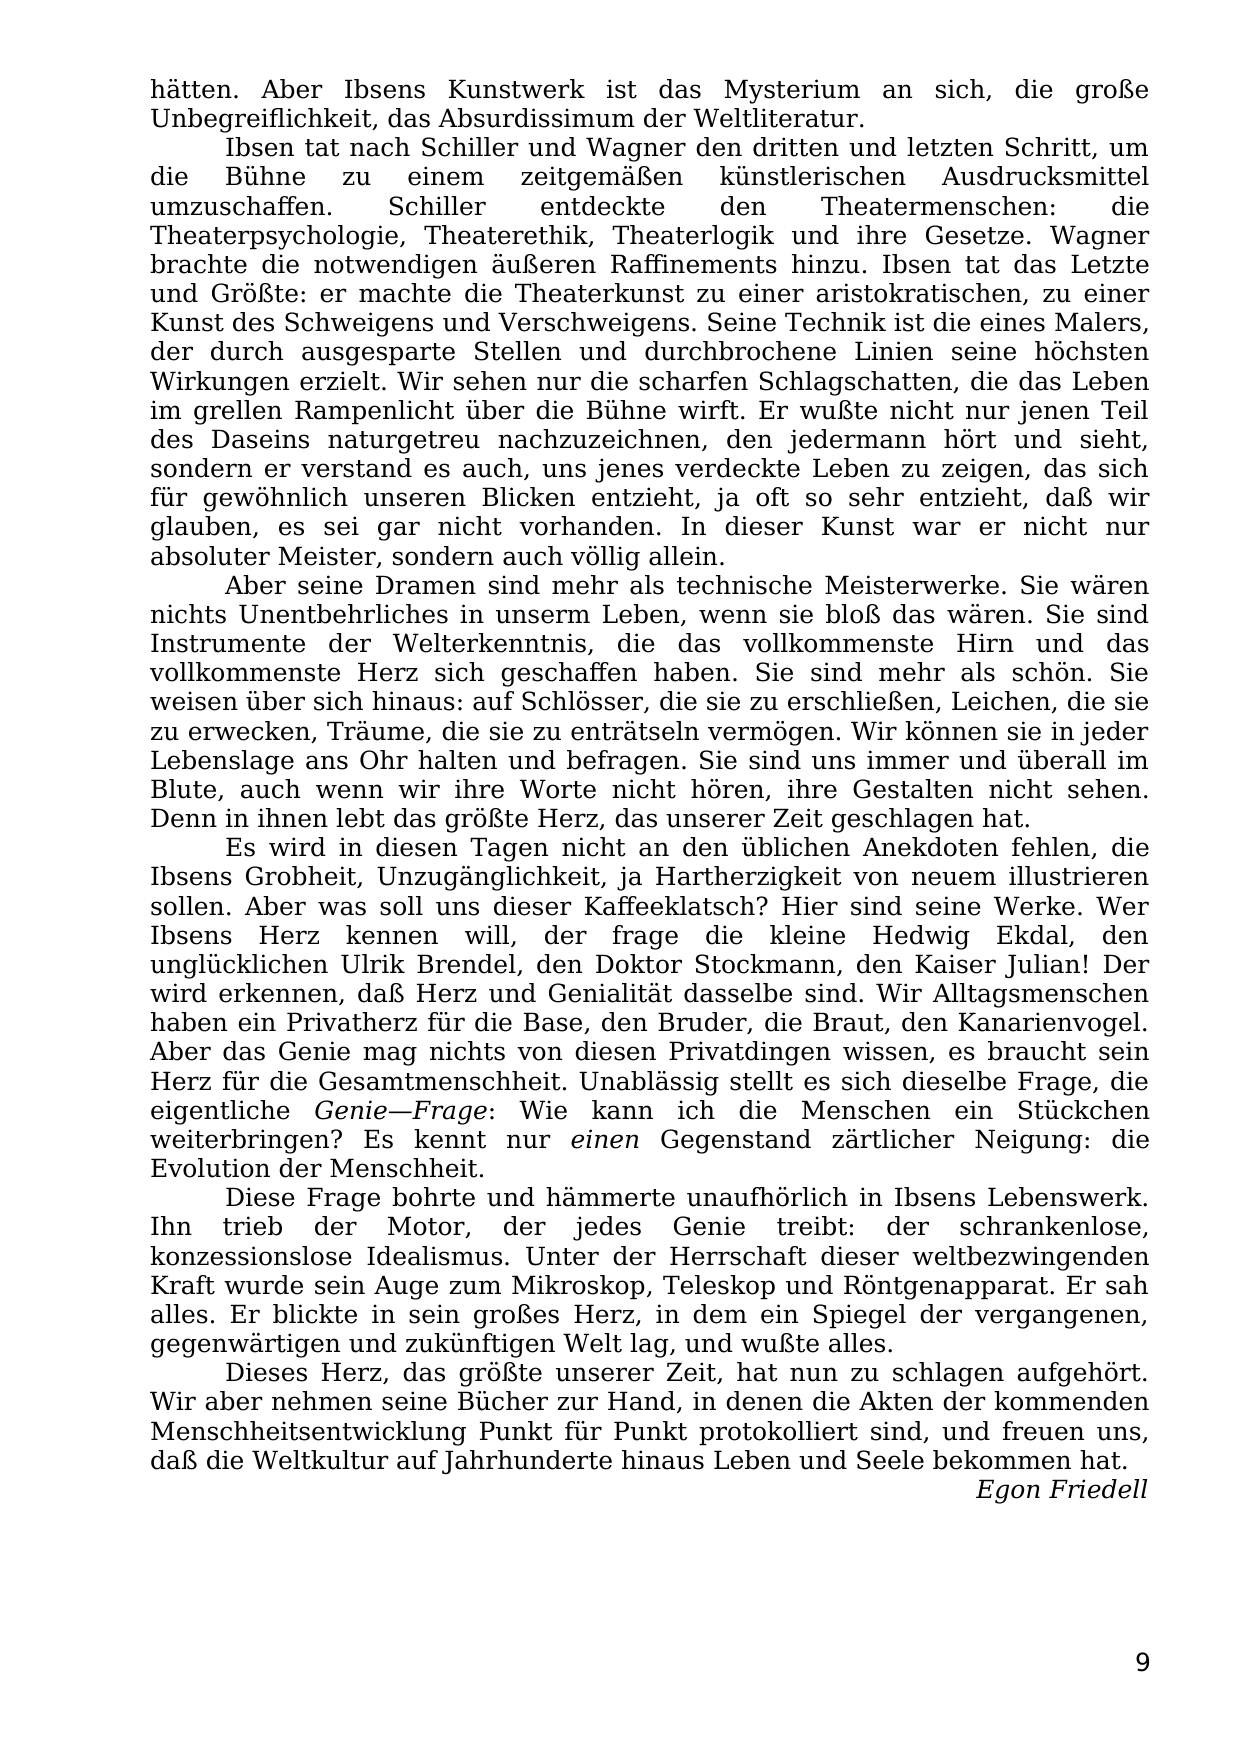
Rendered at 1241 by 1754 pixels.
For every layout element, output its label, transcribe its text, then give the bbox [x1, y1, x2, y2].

text Ibsen tat nach Schiller und Wagner den dritten und letzten Schritt, um die Bühne zu einem zeitgemäßen künstlerischen Ausdrucksmittel umzuschaffen. Schiller entdeckte den Theatermenschen: die Theaterpsychologie, Theaterethik, Theaterlogik und ihre Gesetze. Wagner brachte die notwendigen äußeren Raffinements hinzu. Ibsen tat das Letzte und Größte: er machte die Theaterkunst zu einer aristokratischen, zu einer Kunst des Schweigens und Verschweigens. Seine Technik ist die eines Malers, der durch ausgesparte Stellen und durchbrochene Linien seine höchsten Wirkungen erzielt. Wir sehen nur die scharfen Schlagschatten, die das Leben im grellen Rampenlicht über die Bühne wirft. Er wußte nicht nur jenen Teil des Daseins naturgetreu nachzuzeichnen, den jedermann hört und sieht, sondern er verstand es auch, uns jenes verdeckte Leben zu zeigen, das sich für gewöhnlich unseren Blicken entzieht, ja oft so sehr entzieht, daß wir glauben, es sei gar nicht vorhanden. In dieser Kunst war er nicht nur absoluter Meister, sondern auch völlig allein. [150, 133, 1151, 571]
text Egon Friedell [150, 1475, 1151, 1504]
text Diese Frage bohrte und hämmerte unaufhörlich in Ibsens Lebenswerk. Ihn trieb der Motor, der jedes Genie treibt: der schrankenlose, konzessionslose Idealismus. Unter der Herrschaft dieser weltbezwingenden Kraft wurde sein Auge zum Mikroskop, Teleskop und Röntgenapparat. Er sah alles. Er blickte in sein großes Herz, in dem ein Spiegel der vergangenen, gegenwärtigen und zukünftigen Welt lag, und wußte alles. [150, 1183, 1151, 1358]
text Es wird in diesen Tagen nicht an den üblichen Anekdoten fehlen, die Ibsens Grobheit, Unzugänglichkeit, ja Hartherzigkeit von neuem illustrieren sollen. Aber was soll uns dieser Kaffeeklatsch? Hier sind seine Werke. Wer Ibsens Herz kennen will, der frage die kleine Hedwig Ekdal, den unglücklichen Ulrik Brendel, den Doktor Stockmann, den Kaiser Julian! Der wird erkennen, daß Herz und Genialität dasselbe sind. Wir Alltagsmenschen haben ein Privatherz für die Base, den Bruder, die Braut, den Kanarienvogel. Aber das Genie mag nichts von diesen Privatdingen wissen, es braucht sein Herz für die Gesamtmenschheit. Unablässig stellt es sich dieselbe Frage, die eigentliche Genie—Frage: Wie kann ich die Menschen ein Stückchen weiterbringen? Es kennt nur einen Gegenstand zärtlicher Neigung: die Evolution der Menschheit. [150, 833, 1151, 1183]
text Dieses Herz, das größte unserer Zeit, hat nun zu schlagen aufgehört. Wir aber nehmen seine Bücher zur Hand, in denen die Akten der kommenden Menschheitsentwicklung Punkt für Punkt protokolliert sind, und freuen uns, daß die Weltkultur auf Jahrhunderte hinaus Leben und Seele bekommen hat. [150, 1358, 1151, 1475]
text hätten. Aber Ibsens Kunstwerk ist das Mysterium an sich, die große Unbegreiflichkeit, das Absurdissimum der Weltliteratur. [150, 75, 1151, 133]
text Aber seine Dramen sind mehr als technische Meisterwerke. Sie wären nichts Unentbehrliches in unserm Leben, wenn sie bloß das wären. Sie sind Instrumente der Welterkenntnis, die das vollkommenste Hirn und das vollkommenste Herz sich geschaffen haben. Sie sind mehr als schön. Sie weisen über sich hinaus: auf Schlösser, die sie zu erschließen, Leichen, die sie zu erwecken, Träume, die sie zu enträtseln vermögen. Wir können sie in jeder Lebenslage ans Ohr halten und befragen. Sie sind uns immer und überall im Blute, auch wenn wir ihre Worte nicht hören, ihre Gestalten nicht sehen. Denn in ihnen lebt das größte Herz, das unserer Zeit geschlagen hat. [150, 571, 1151, 833]
